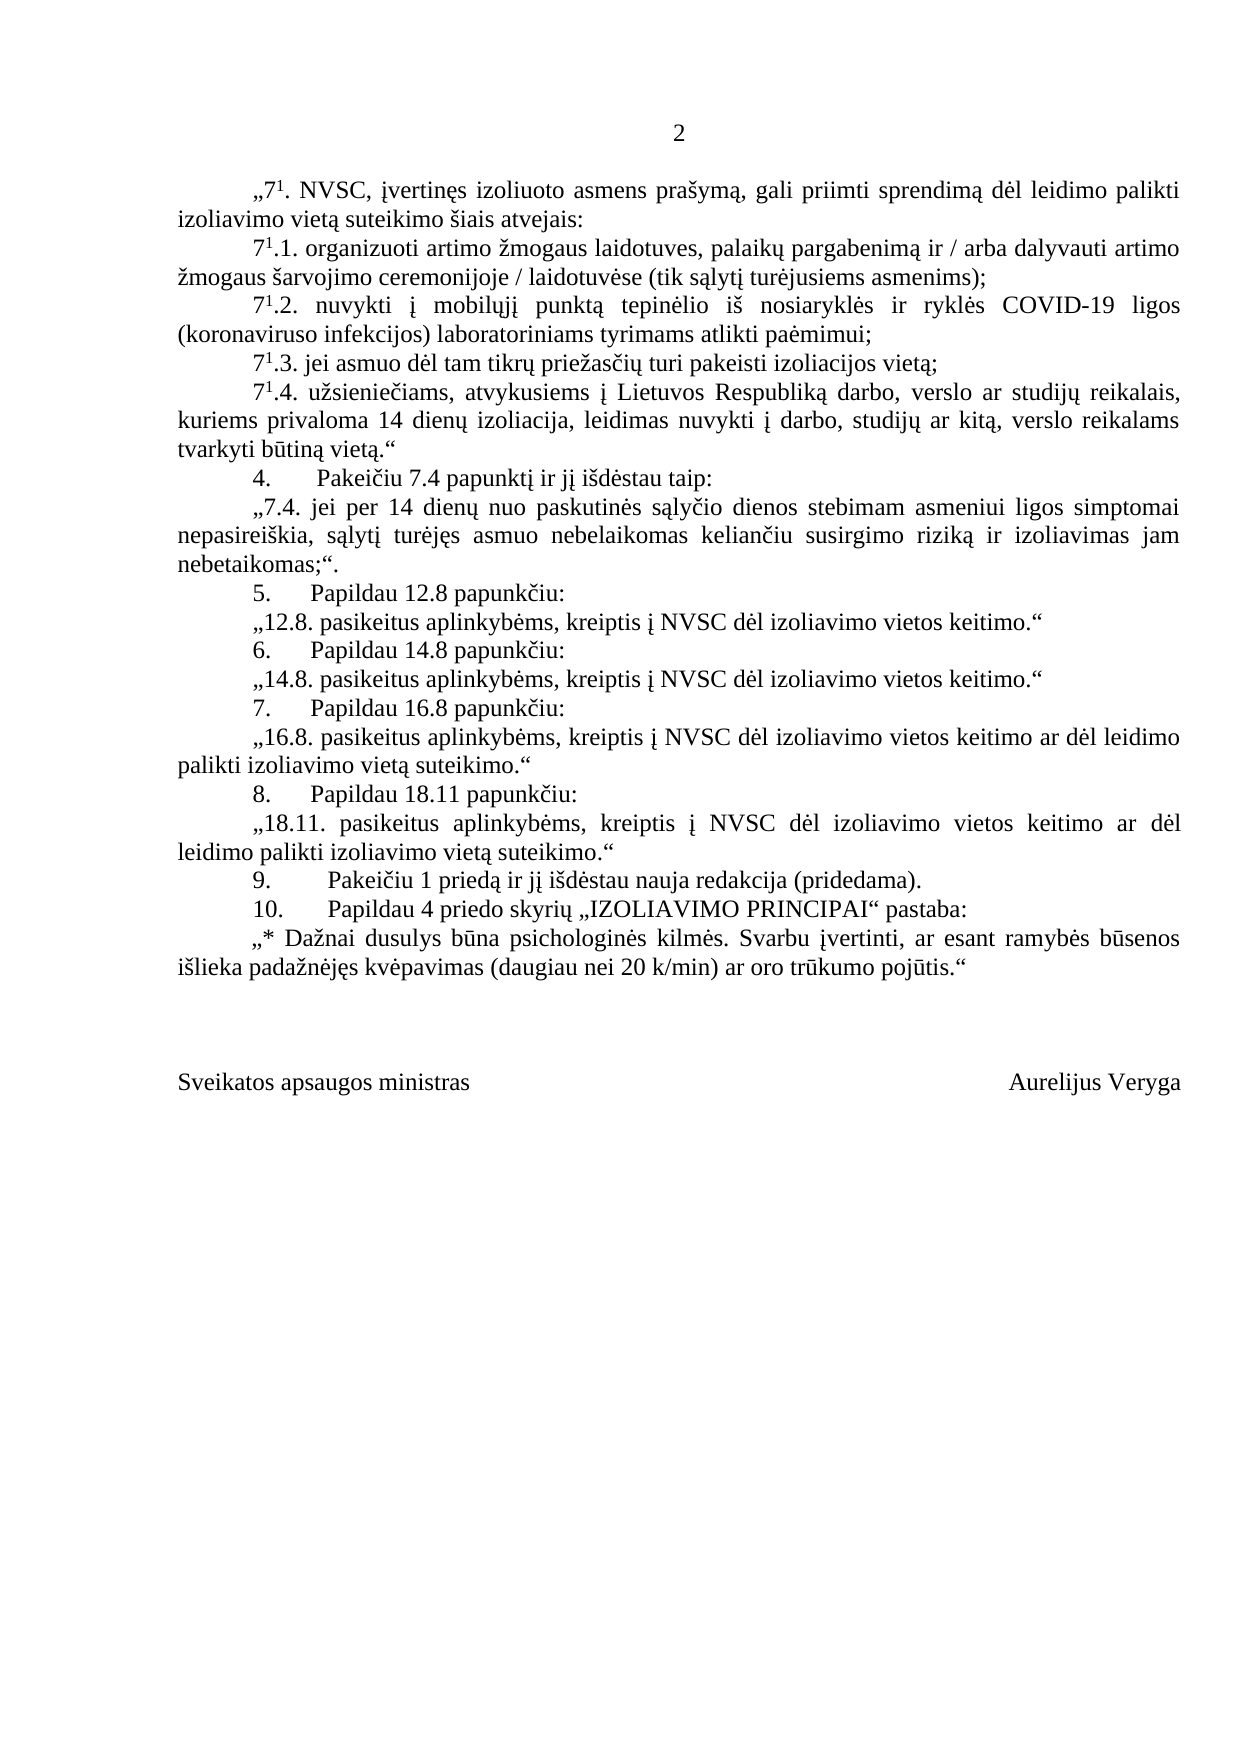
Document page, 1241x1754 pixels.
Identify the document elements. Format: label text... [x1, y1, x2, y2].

text Sveikatos apsaugos ministras Aurelijus Veryga [177, 1067, 1181, 1096]
text 8. Papildau 18.11 papunkčiu: [177, 779, 1181, 808]
text „16.8. pasikeitus aplinkybėms, kreiptis į NVSC dėl izoliavimo vietos keitimo ar dėl leidimo palikti izoliavimo vietą suteikimo.“ [177, 722, 1181, 779]
text 71.2. nuvykti į mobilųjį punktą tepinėlio iš nosiaryklės ir ryklės COVID-19 ligos (koronaviruso infekcijos) laboratoriniams tyrimams atlikti paėmimui; [177, 291, 1181, 348]
text 71.3. jei asmuo dėl tam tikrų priežasčių turi pakeisti izoliacijos vietą; [177, 348, 1181, 377]
text 5. Papildau 12.8 papunkčiu: [177, 578, 1181, 607]
text 7. Papildau 16.8 papunkčiu: [177, 693, 1181, 722]
text „71. NVSC, įvertinęs izoliuoto asmens prašymą, gali priimti sprendimą dėl leidimo palikti izoliavimo vietą suteikimo šiais atvejais: [177, 176, 1181, 233]
text 10. Papildau 4 priedo skyrių „IZOLIAVIMO PRINCIPAI“ pastaba: [177, 894, 1181, 923]
text „14.8. pasikeitus aplinkybėms, kreiptis į NVSC dėl izoliavimo vietos keitimo.“ [177, 664, 1181, 693]
text „7.4. jei per 14 dienų nuo paskutinės sąlyčio dienos stebimam asmeniui ligos simptomai nepasireiškia, sąlytį turėjęs asmuo nebelaikomas keliančiu susirgimo riziką ir izoliavimas jam nebetaikomas;“. [177, 492, 1181, 578]
text „18.11. pasikeitus aplinkybėms, kreiptis į NVSC dėl izoliavimo vietos keitimo ar dėl leidimo palikti izoliavimo vietą suteikimo.“ [177, 808, 1181, 866]
text „* Dažnai dusulys būna psichologinės kilmės. Svarbu įvertinti, ar esant ramybės būsenos išlieka padažnėjęs kvėpavimas (daugiau nei 20 k/min) ar oro trūkumo pojūtis.“ [177, 923, 1181, 981]
text 9. Pakeičiu 1 priedą ir jį išdėstau nauja redakcija (pridedama). [177, 866, 1181, 894]
text 4. Pakeičiu 7.4 papunktį ir jį išdėstau taip: [177, 463, 1181, 492]
text „12.8. pasikeitus aplinkybėms, kreiptis į NVSC dėl izoliavimo vietos keitimo.“ [177, 607, 1181, 636]
text 6. Papildau 14.8 papunkčiu: [177, 636, 1181, 664]
text 71.4. užsieniečiams, atvykusiems į Lietuvos Respubliką darbo, verslo ar studijų reikalais, kuriems privaloma 14 dienų izoliacija, leidimas nuvykti į darbo, studijų ar kitą, verslo reikalams tvarkyti būtiną vietą.“ [177, 377, 1181, 463]
text 71.1. organizuoti artimo žmogaus laidotuves, palaikų pargabenimą ir / arba dalyvauti artimo žmogaus šarvojimo ceremonijoje / laidotuvėse (tik sąlytį turėjusiems asmenims); [177, 233, 1181, 291]
